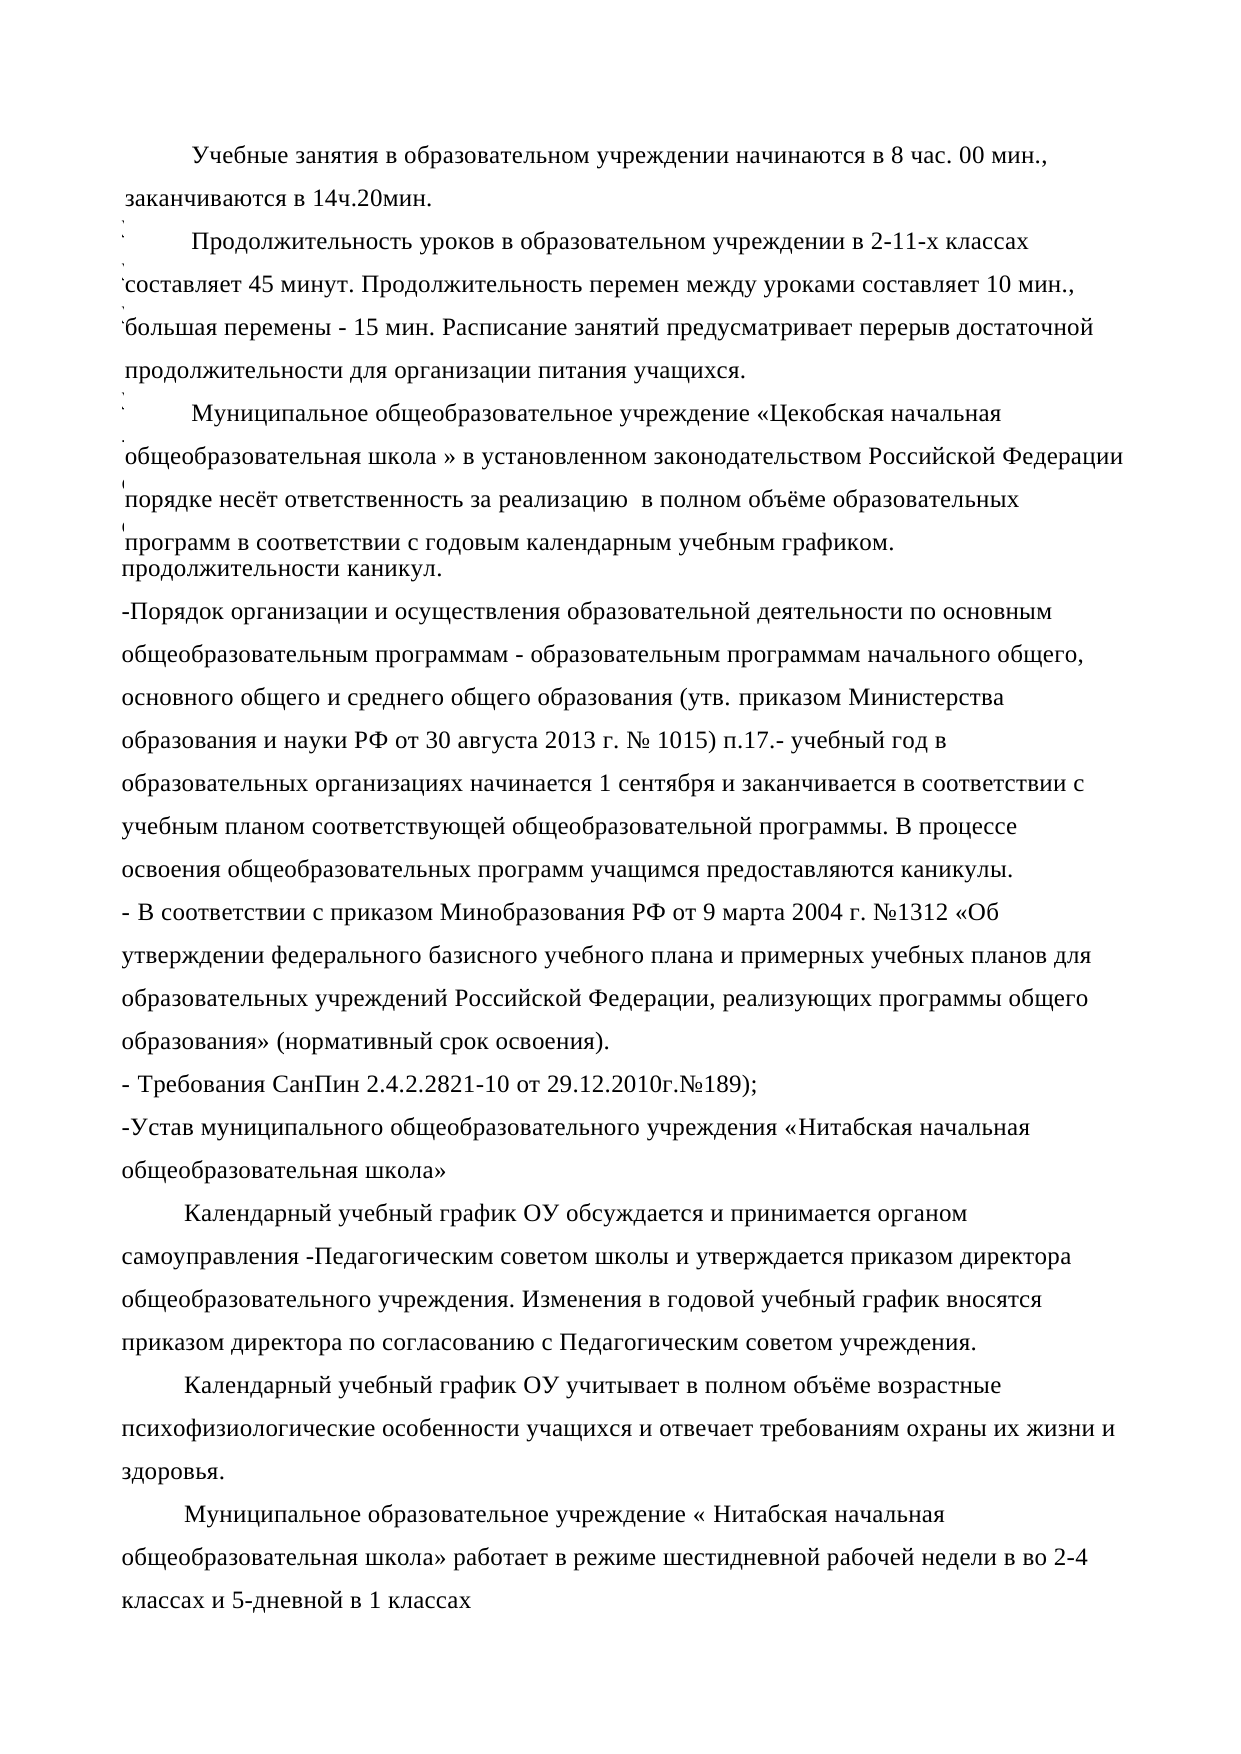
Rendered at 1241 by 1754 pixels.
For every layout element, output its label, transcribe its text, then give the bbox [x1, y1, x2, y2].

text Календарный учебный график ОУ обсуждается и принимается органом самоуправления -Педагогическим советом школы и утверждается приказом директора общеобразовательного учреждения. Изменения в годовой учебный график вносятся приказом директора по согласованию с Педагогическим советом учреждения. [121, 1187, 1122, 1359]
text Продолжительность уроков в образовательном учреждении в 2-11-х классах составляет 45 минут. Продолжительность перемен между уроками составляет 10 мин., большая перемены - 15 мин. Расписание занятий предусматривает перерыв достаточной продолжительности для организации питания учащихся. [124, 215, 1129, 387]
text Муниципальное общеобразовательное учреждение «Цекобская начальная общеобразовательная школа » в установленном законодательством Российской Федерации порядке несёт ответственность за реализацию в полном объёме образовательных программ в соответствии с годовым календарным учебным графиком. [124, 387, 1129, 559]
list Требования СанПин 2.4.2.2821-10 от 29.12.2010г.№189); [121, 1058, 1124, 1101]
text Муниципальное образовательное учреждение « Нитабская начальная общеобразовательная школа» работает в режиме шестидневной рабочей недели в во 2-4 классах и 5-дневной в 1 классах [121, 1488, 1122, 1617]
list Федеральный Закон Российской Федерации «Об образовании в Российской Федерации» статья 41, ч.1. согласно которому охрана здоровья обучающихся включает в себя: определение оптимальной учебной, внеучебной нагрузки, режима учебных занятий и продолжительности каникул. [121, 413, 1122, 585]
text -Порядок организации и осуществления образовательной деятельности по основным общеобразовательным программам - образовательным программам начального общего, основного общего и среднего общего образования (утв. приказом Министерства образования и науки РФ от 30 августа 2013 г. № 1015) п.17.- учебный год в образовательных организациях начинается 1 сентября и заканчивается в соответствии с учебным планом соответствующей общеобразовательной программы. В процессе освоения общеобразовательных программ учащимся предоставляются каникулы. [121, 585, 1122, 886]
list В соответствии с приказом Минобразования РФ от 9 марта 2004 г. №1312 «Об утверждении федерального базисного учебного плана и примерных учебных планов для образовательных учреждений Российской Федерации, реализующих программы общего образования» (нормативный срок освоения). [121, 886, 1122, 1058]
text Учебные занятия в образовательном учреждении начинаются в 8 час. 00 мин., заканчиваются в 14ч.20мин. [124, 129, 1129, 215]
text Календарный учебный график ОУ учитывает в полном объёме возрастные психофизиологические особенности учащихся и отвечает требованиям охраны их жизни и здоровья. [121, 1359, 1122, 1488]
text -Устав муниципального общеобразовательного учреждения «Нитабская начальная общеобразовательная школа» [121, 1101, 1122, 1187]
